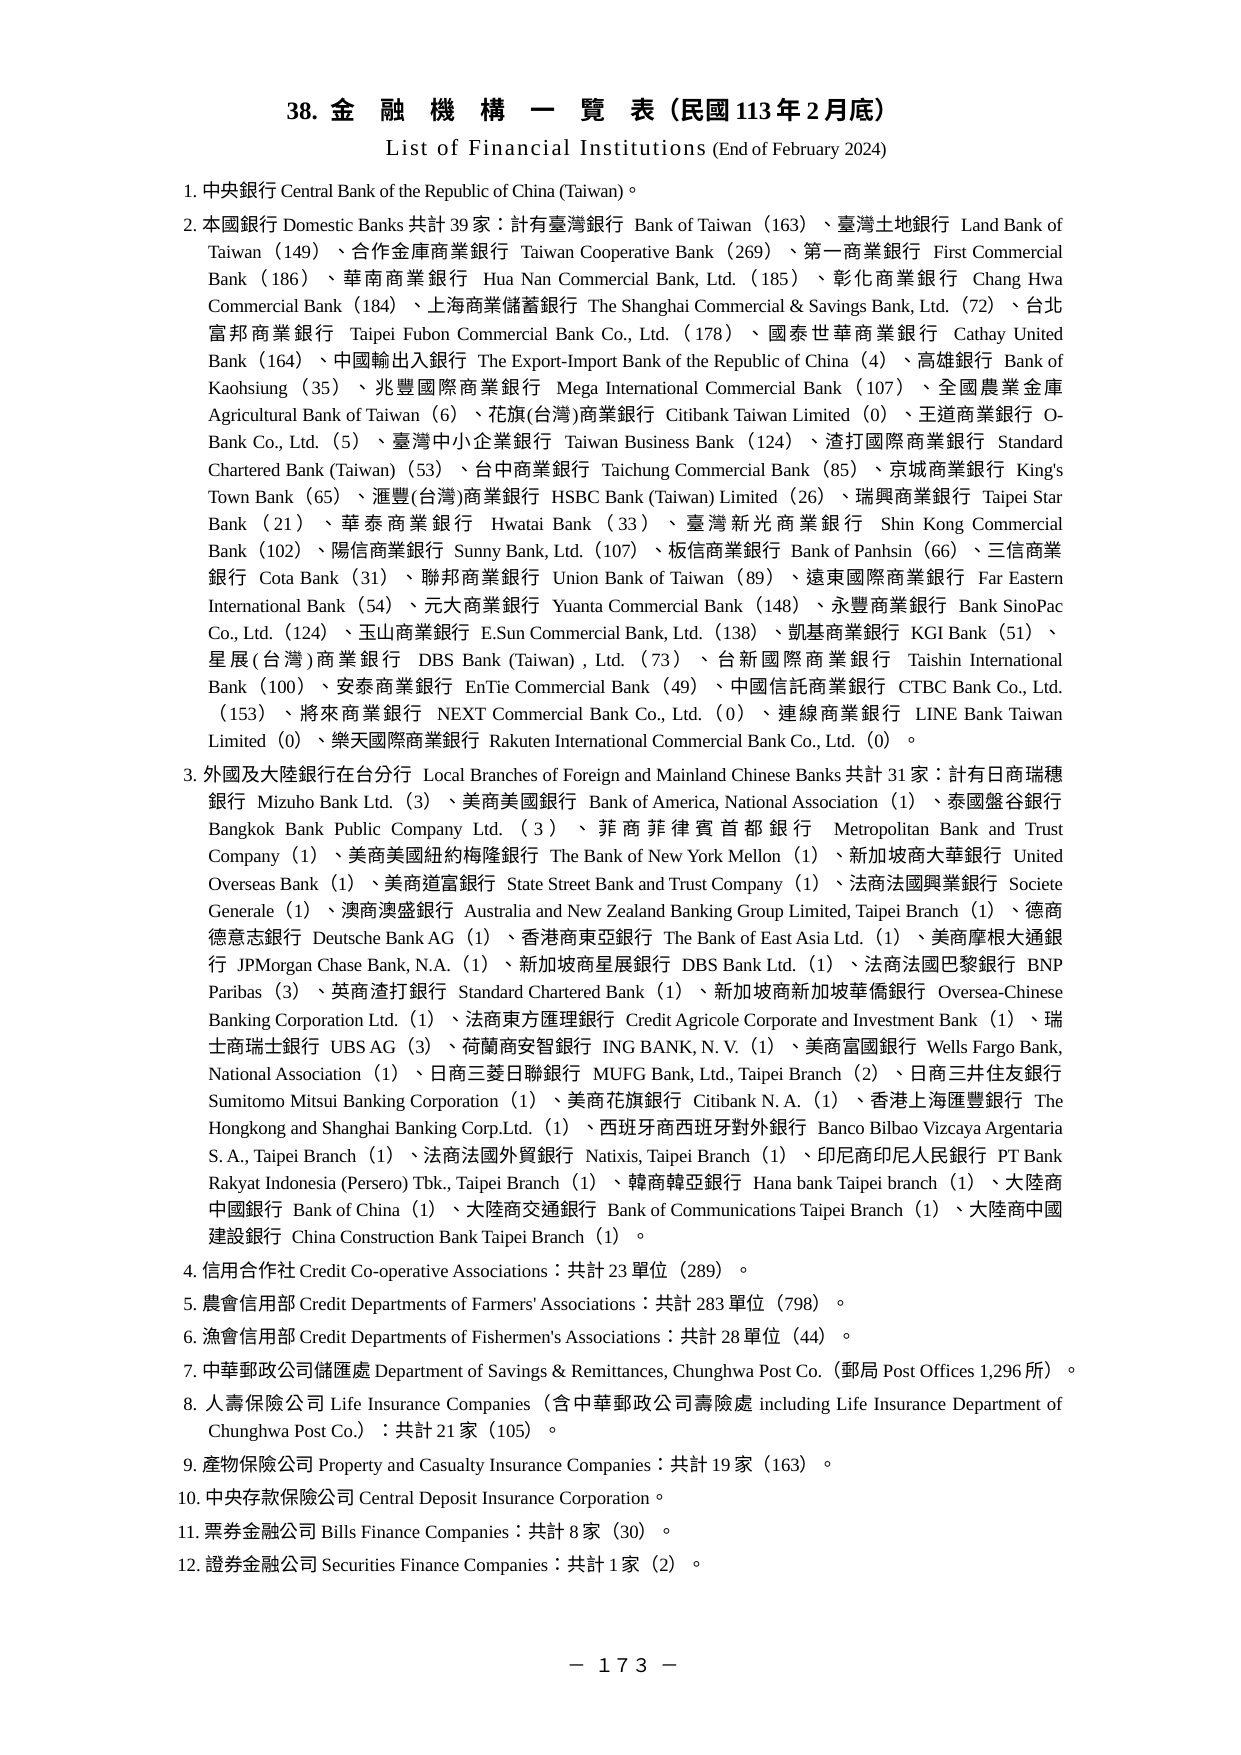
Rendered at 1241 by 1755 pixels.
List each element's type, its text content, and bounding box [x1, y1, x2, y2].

text 4. 信用合作社Credit Co-operative Associations：共計23單位（289）。 [183, 1255, 1063, 1282]
text 1. 中央銀行Central Bank of the Republic of China (Taiwan)。 [183, 176, 1063, 203]
text 11. 票券金融公司Bills Finance Companies：共計8家（30）。 [177, 1516, 1063, 1544]
text 7. 中華郵政公司儲匯處Department of Savings & Remittances, Chunghwa Post Co.（郵局Post Offices 1,296所）。 [183, 1356, 1063, 1383]
text 5. 農會信用部Credit Departments of Farmers' Associations：共計283單位（798）。 [183, 1289, 1063, 1316]
text 12. 證券金融公司Securities Finance Companies：共計1家（2）。 [177, 1550, 1063, 1577]
text 10. 中央存款保險公司Central Deposit Insurance Corporation。 [177, 1483, 1063, 1510]
text 3. 外國及大陸銀行在台分行 Local Branches of Foreign and Mainland Chinese Banks共計31家：計有日商瑞穗銀行 Mizuho Bank Ltd.（3）、美商美國銀行 Bank of America, National Association（1）、泰國盤谷銀行 Bangkok Bank Public Company Ltd.（3）、菲商菲律賓首都銀行 Metropolitan Bank and Trust Company（1）、美商美國紐約梅隆銀行 The Bank of New York Mellon（1）、新加坡商大華銀行 United Overseas Bank（1）、美商道富銀行 State Street Bank and Trust Company（1）、法商法國興業銀行 Societe Generale（1）、澳商澳盛銀行 Australia and New Zealand Banking Group Limited, Taipei Branch（1）、德商德意志銀行 Deutsche Bank AG（1）、香港商東亞銀行 The Bank of East Asia Ltd.（1）、美商摩根大通銀行 JPMorgan Chase Bank, N.A.（1）、新加坡商星展銀行 DBS Bank Ltd.（1）、法商法國巴黎銀行 BNP Paribas（3）、英商渣打銀行 Standard Chartered Bank（1）、新加坡商新加坡華僑銀行 Oversea-Chinese Banking Corporation Ltd.（1）、法商東方匯理銀行 Credit Agricole Corporate and Investment Bank（1）、瑞士商瑞士銀行 UBS AG（3）、荷蘭商安智銀行 ING BANK, N. V.（1）、美商富國銀行 Wells Fargo Bank, National Association（1）、日商三菱日聯銀行 MUFG Bank, Ltd., Taipei Branch（2）、日商三井住友銀行 Sumitomo Mitsui Banking Corporation（1）、美商花旗銀行 Citibank N. A.（1）、香港上海匯豐銀行 The Hongkong and Shanghai Banking Corp.Ltd.（1）、西班牙商西班牙對外銀行 Banco Bilbao Vizcaya Argentaria S. A., Taipei Branch（1）、法商法國外貿銀行 Natixis, Taipei Branch（1）、印尼商印尼人民銀行 PT Bank Rakyat Indonesia (Persero) Tbk., Taipei Branch（1）、韓商韓亞銀行 Hana bank Taipei branch（1）、大陸商中國銀行 Bank of China（1）、大陸商交通銀行 Bank of Communications Taipei Branch（1）、大陸商中國建設銀行 China Construction Bank Taipei Branch（1）。 [183, 759, 1063, 1249]
text List of Financial Institutions (End of February 2024) [183, 137, 1063, 159]
text 2. 本國銀行Domestic Banks共計39家：計有臺灣銀行 Bank of Taiwan（163）、臺灣土地銀行 Land Bank of Taiwan（149）、合作金庫商業銀行 Taiwan Cooperative Bank（269）、第一商業銀行 First Commercial Bank（186）、華南商業銀行 Hua Nan Commercial Bank, Ltd.（185）、彰化商業銀行 Chang Hwa Commercial Bank（184）、上海商業儲蓄銀行 The Shanghai Commercial & Savings Bank, Ltd.（72）、台北富邦商業銀行 Taipei Fubon Commercial Bank Co., Ltd.（178）、國泰世華商業銀行 Cathay United Bank（164）、中國輸出入銀行 The Export-Import Bank of the Republic of China（4）、高雄銀行 Bank of Kaohsiung（35）、兆豐國際商業銀行 Mega International Commercial Bank（107）、全國農業金庫 Agricultural Bank of Taiwan（6）、花旗(台灣)商業銀行 Citibank Taiwan Limited（0）、王道商業銀行 O-Bank Co., Ltd.（5）、臺灣中小企業銀行 Taiwan Business Bank（124）、渣打國際商業銀行 Standard Chartered Bank (Taiwan)（53）、台中商業銀行 Taichung Commercial Bank（85）、京城商業銀行 King's Town Bank（65）、滙豐(台灣)商業銀行 HSBC Bank (Taiwan) Limited（26）、瑞興商業銀行 Taipei Star Bank（21）、華泰商業銀行 Hwatai Bank（33）、臺灣新光商業銀行 Shin Kong Commercial Bank（102）、陽信商業銀行 Sunny Bank, Ltd.（107）、板信商業銀行 Bank of Panhsin（66）、三信商業銀行 Cota Bank（31）、聯邦商業銀行 Union Bank of Taiwan（89）、遠東國際商業銀行 Far Eastern International Bank（54）、元大商業銀行 Yuanta Commercial Bank（148）、永豐商業銀行 Bank SinoPac Co., Ltd.（124）、玉山商業銀行 E.Sun Commercial Bank, Ltd.（138）、凱基商業銀行 KGI Bank（51）、星展(台灣)商業銀行 DBS Bank (Taiwan) , Ltd.（73）、台新國際商業銀行 Taishin International Bank（100）、安泰商業銀行 EnTie Commercial Bank（49）、中國信託商業銀行 CTBC Bank Co., Ltd.（153）、將來商業銀行 NEXT Commercial Bank Co., Ltd.（0）、連線商業銀行 LINE Bank Taiwan Limited（0）、樂天國際商業銀行 Rakuten International Commercial Bank Co., Ltd.（0）。 [183, 209, 1063, 753]
text 38. 金 融 機 構 一 覽 表（民國113年2月底） [286, 101, 1063, 124]
text 8. 人壽保險公司Life Insurance Companies（含中華郵政公司壽險處including Life Insurance Department of Chunghwa Post Co.）：共計21家（105）。 [183, 1389, 1063, 1443]
text 6. 漁會信用部Credit Departments of Fishermen's Associations：共計28單位（44）。 [183, 1322, 1063, 1349]
text 9. 產物保險公司Property and Casualty Insurance Companies：共計19家（163）。 [183, 1449, 1063, 1477]
